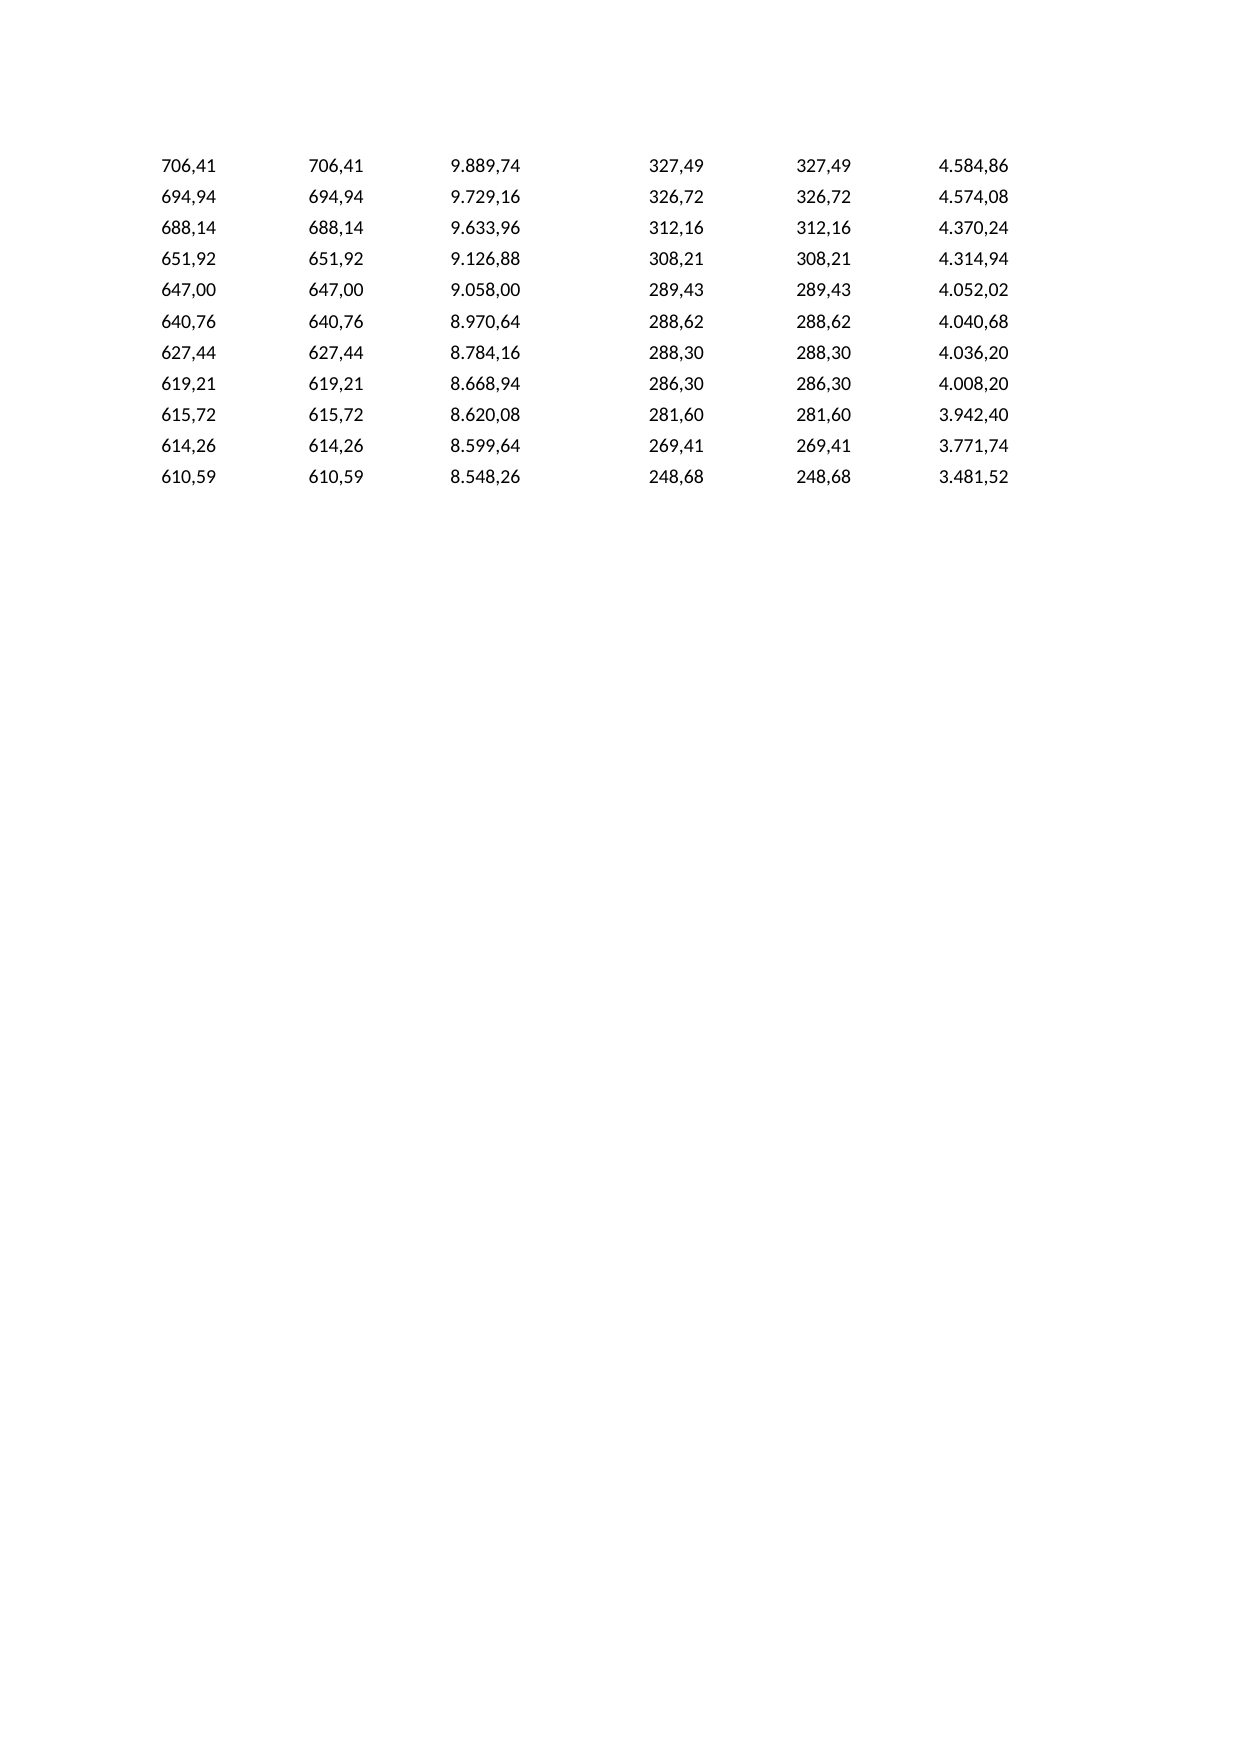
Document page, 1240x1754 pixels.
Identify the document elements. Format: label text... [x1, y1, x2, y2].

text 614,26 614,26 8.599,64 269,41 269,41 3.771,74 [132, 430, 1049, 458]
text 651,92 651,92 9.126,88 308,21 308,21 4.314,94 [132, 243, 1049, 271]
text 615,72 615,72 8.620,08 281,60 281,60 3.942,40 [132, 399, 1049, 427]
text 706,41 706,41 9.889,74 327,49 327,49 4.584,86 [132, 150, 1049, 178]
text 610,59 610,59 8.548,26 248,68 248,68 3.481,52 [132, 461, 1049, 489]
text 688,14 688,14 9.633,96 312,16 312,16 4.370,24 [132, 212, 1049, 240]
text 627,44 627,44 8.784,16 288,30 288,30 4.036,20 [132, 337, 1049, 365]
text 647,00 647,00 9.058,00 289,43 289,43 4.052,02 [132, 274, 1049, 303]
text 694,94 694,94 9.729,16 326,72 326,72 4.574,08 [132, 181, 1049, 209]
text 640,76 640,76 8.970,64 288,62 288,62 4.040,68 [132, 306, 1049, 334]
text 619,21 619,21 8.668,94 286,30 286,30 4.008,20 [132, 368, 1049, 396]
